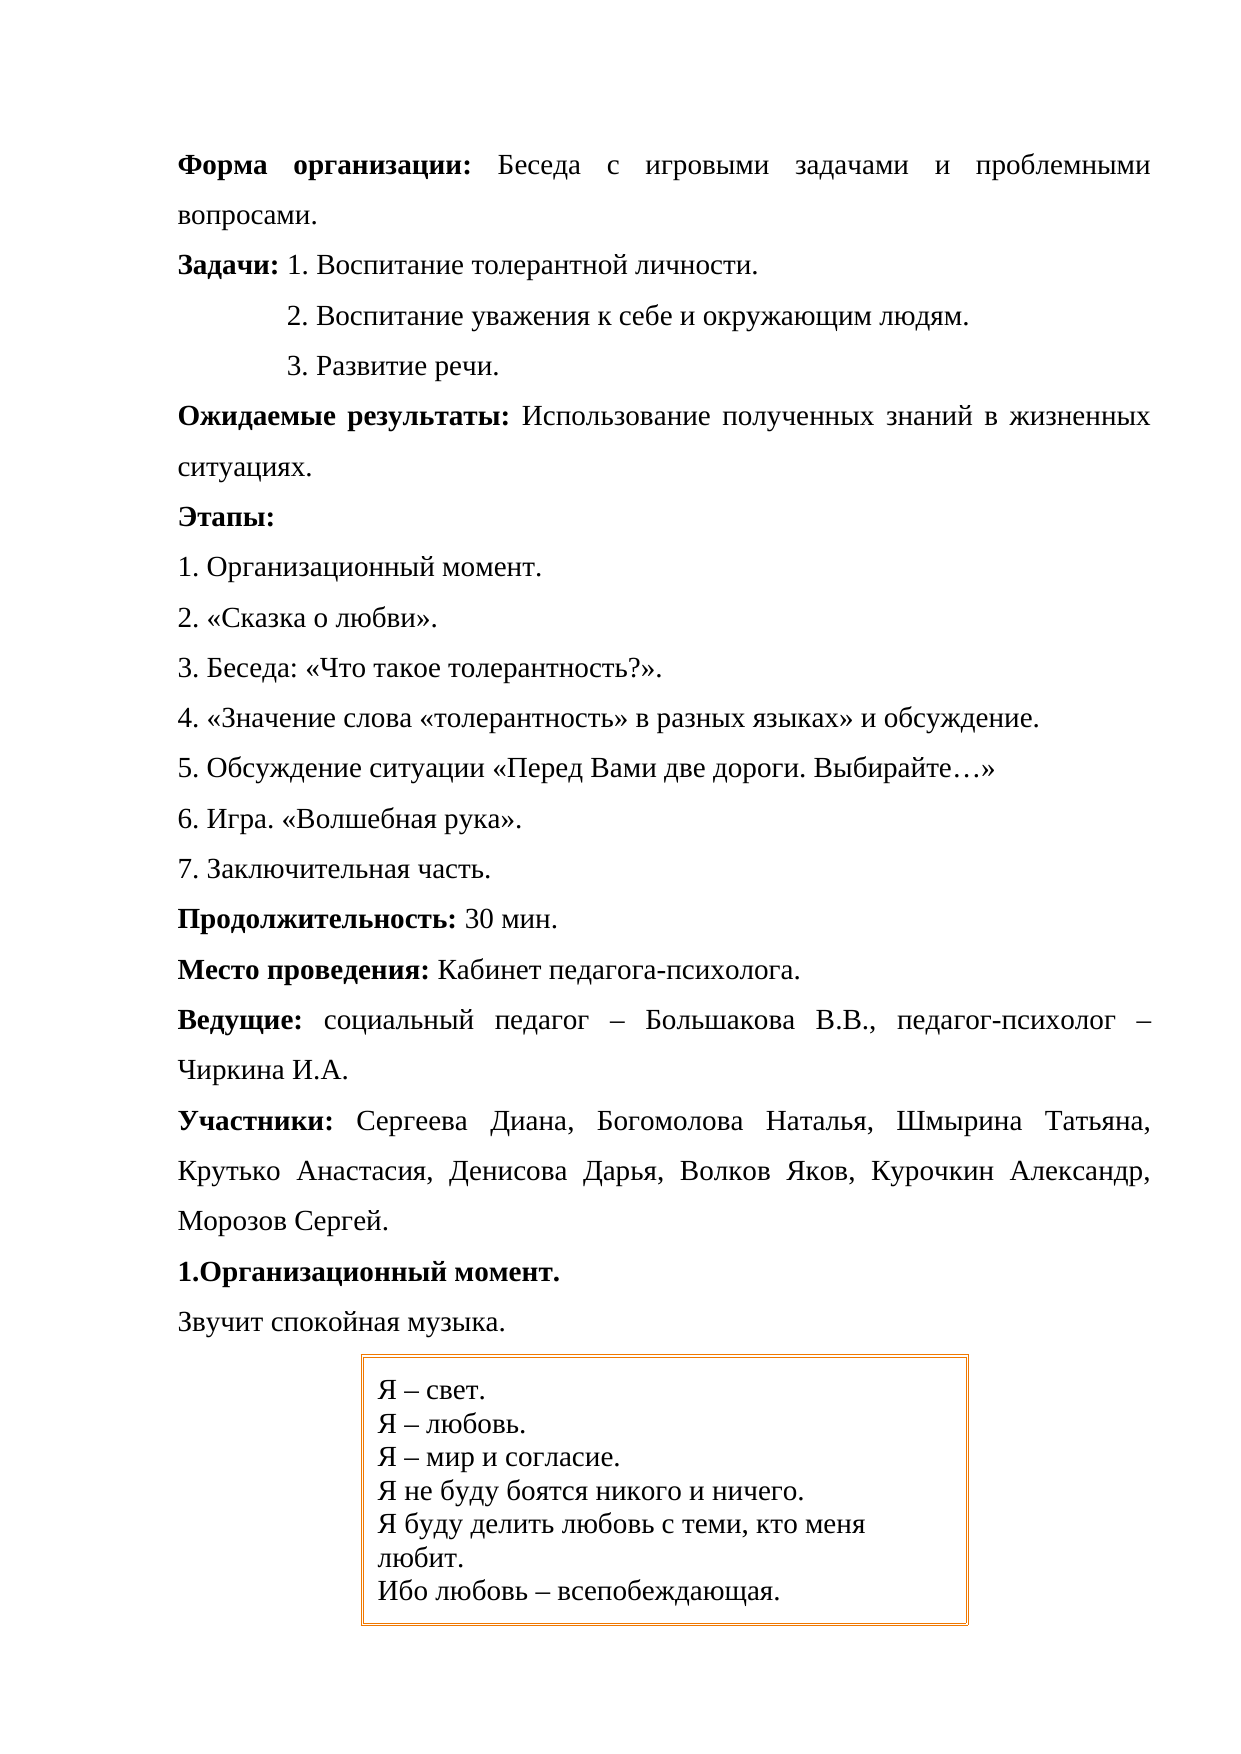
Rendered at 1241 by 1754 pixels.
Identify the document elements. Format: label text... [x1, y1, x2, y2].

text Место проведения: Кабинет педагога-психолога. [177, 952, 1152, 985]
text 1.Организационный момент. [177, 1254, 1152, 1287]
text 1. Организационный момент. [177, 549, 1152, 583]
text 2. Воспитание уважения к себе и окружающим людям. [177, 298, 1152, 331]
text Форма организации: Беседа с игровыми задачами и проблемными вопросами. [177, 147, 1152, 231]
list Звучит спокойная музыка. [177, 1304, 1152, 1338]
text Продолжительность: 30 мин. [177, 902, 1152, 935]
text 5. Обсуждение ситуации «Перед Вами две дороги. Выбирайте…» [177, 751, 1152, 784]
text Ожидаемые результаты: Использование полученных знаний в жизненных ситуациях. [177, 398, 1152, 482]
text Задачи: 1. Воспитание толерантной личности. [177, 247, 1152, 281]
text 4. «Значение слова «толерантность» в разных языках» и обсуждение. [177, 700, 1152, 734]
text 3. Развитие речи. [177, 348, 1152, 382]
text Ведущие: социальный педагог – Большакова В.В., педагог-психолог – Чиркина И.А. [177, 1002, 1152, 1086]
text 6. Игра. «Волшебная рука». [177, 801, 1152, 834]
text 3. Беседа: «Что такое толерантность?». [177, 650, 1152, 683]
table_header Я – свет. Я – любовь. Я – мир и согласие. Я не буду боятся никого и ничего. Я буду делить любовь с теми, кто меня любит. Ибо любовь – всепобеждающая. [364, 1358, 966, 1623]
text Этапы: [177, 499, 1152, 533]
text 2. «Сказка о любви». [177, 600, 1152, 633]
text Участники: Сергеева Диана, Богомолова Наталья, Шмырина Татьяна, Крутько Анастасия, Денисова Дарья, Волков Яков, Курочкин Александр, Морозов Сергей. [177, 1103, 1152, 1237]
text 7. Заключительная часть. [177, 851, 1152, 885]
